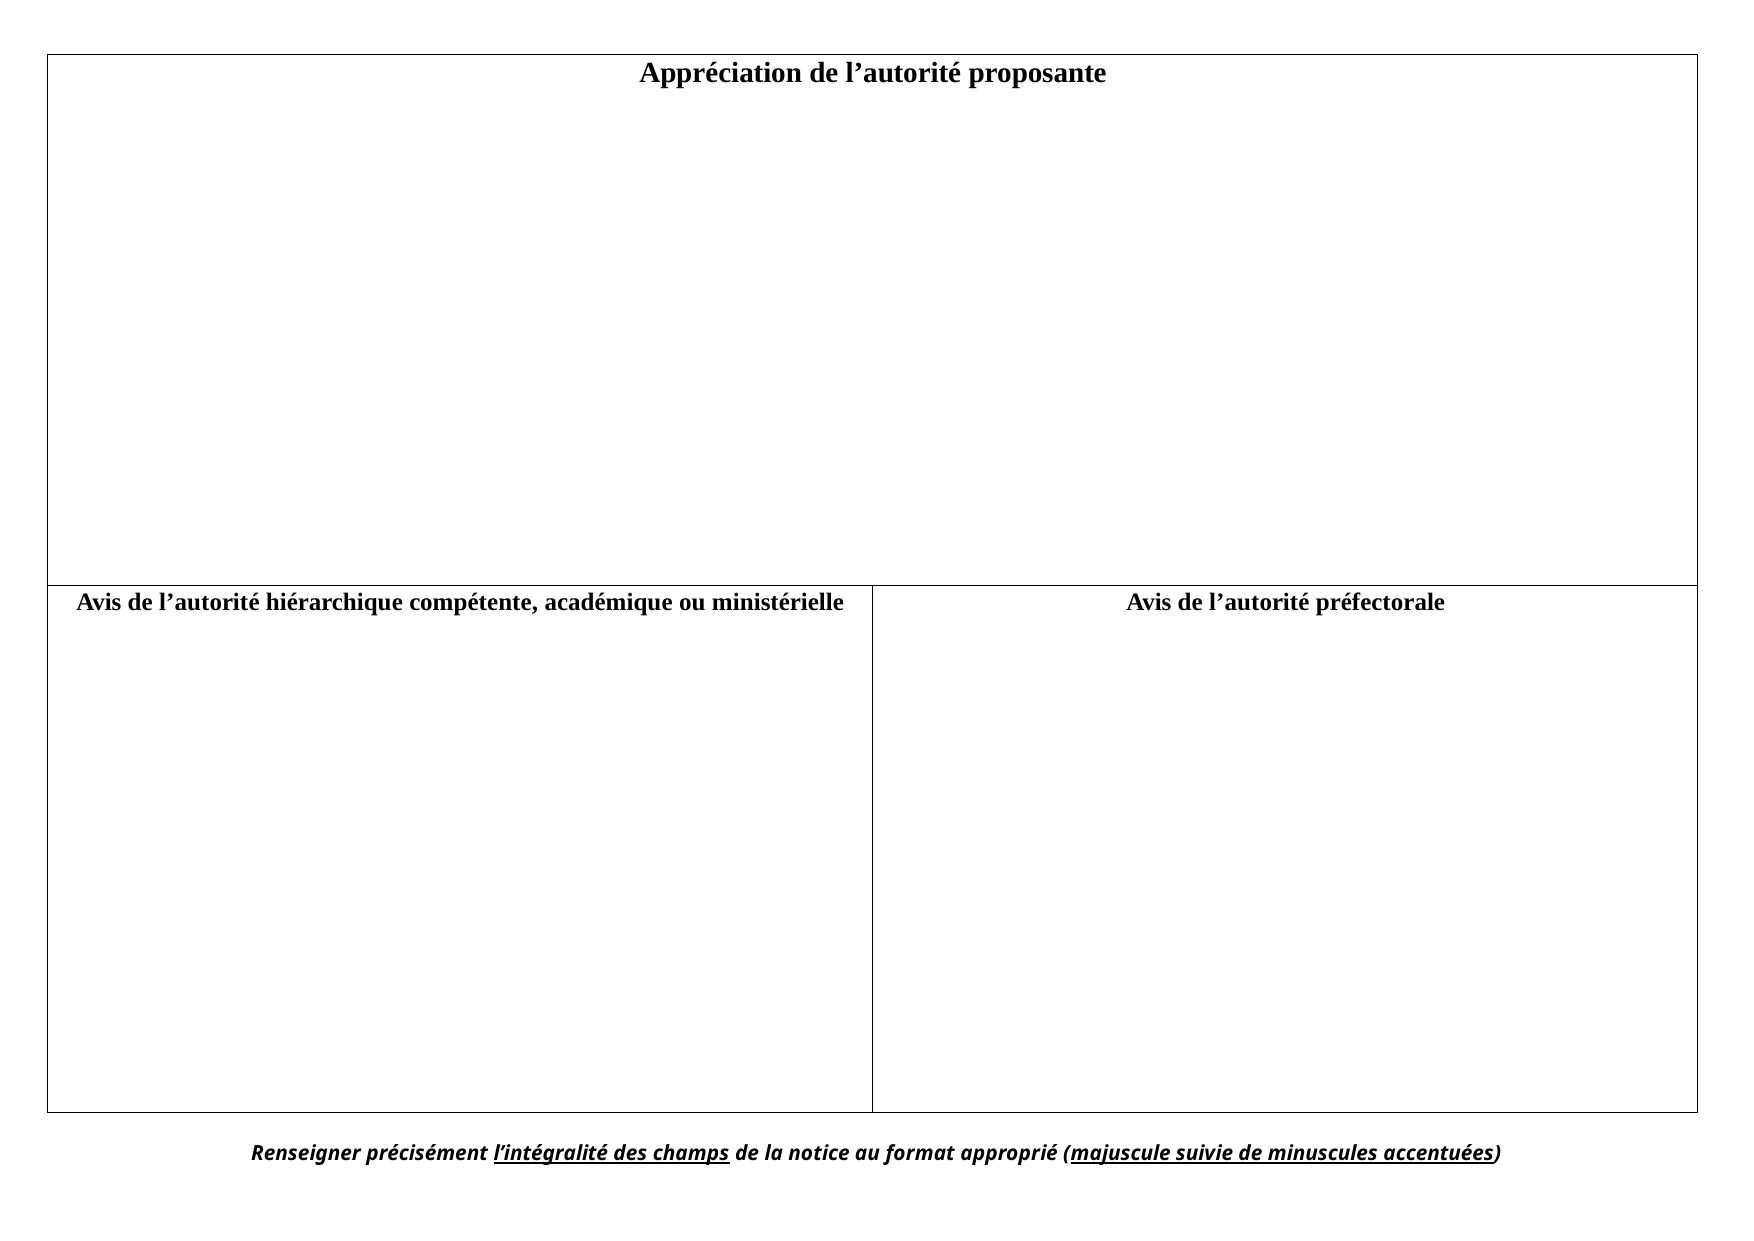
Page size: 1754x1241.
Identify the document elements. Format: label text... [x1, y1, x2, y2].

table_header Appréciation de l’autorité proposante [48, 55, 1697, 101]
table_cell Avis de l’autorité préfectorale [873, 586, 1697, 628]
table_cell [48, 628, 872, 1112]
table_cell Avis de l’autorité hiérarchique compétente, académique ou ministérielle [48, 586, 872, 628]
table_cell [48, 101, 1697, 585]
table_cell [873, 628, 1697, 1112]
